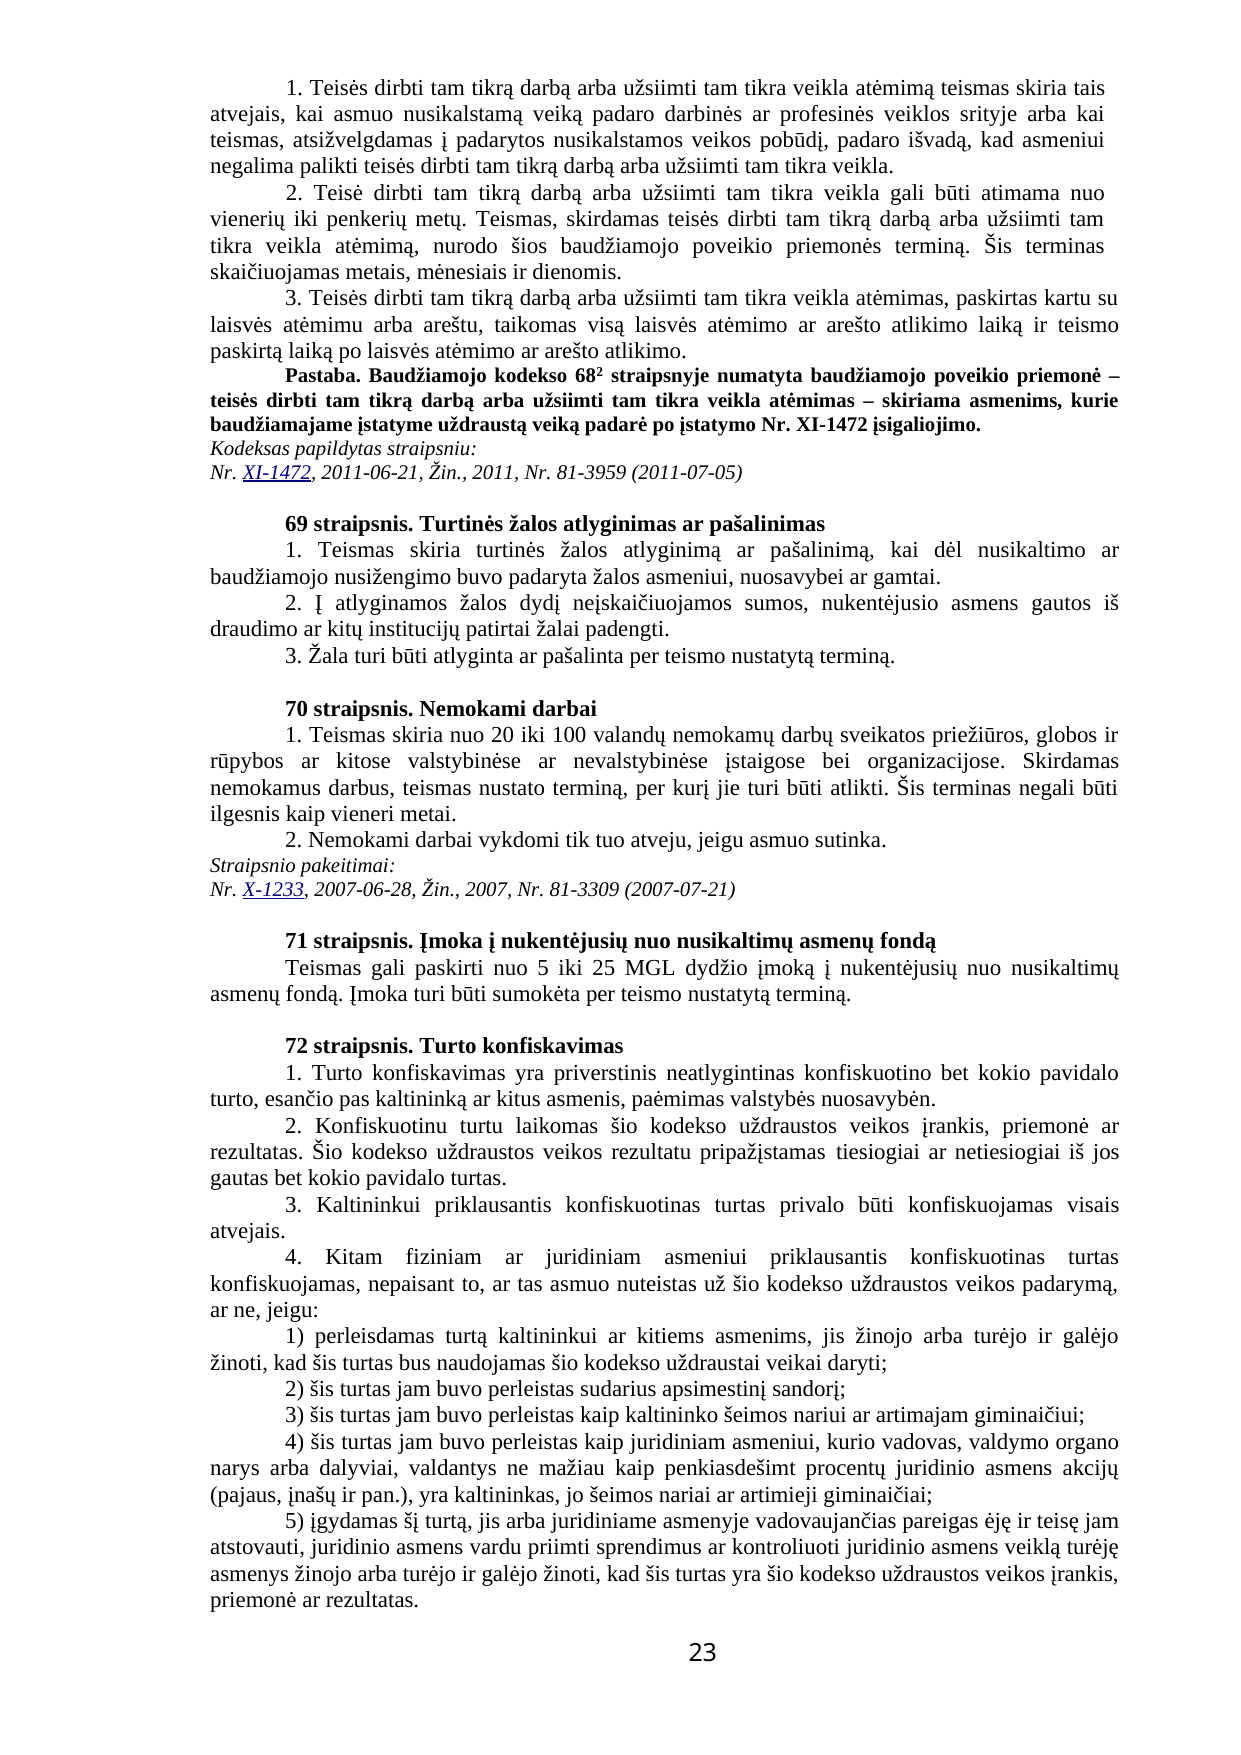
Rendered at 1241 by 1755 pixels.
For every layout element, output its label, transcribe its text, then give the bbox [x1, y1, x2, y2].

text Nr. X-1233, 2007-06-28, Žin., 2007, Nr. 81-3309 (2007-07-21) [210, 877, 1120, 901]
text Kodeksas papildytas straipsniu: [210, 436, 1120, 460]
text 3. Žala turi būti atlyginta ar pašalinta per teismo nustatytą terminą. [210, 642, 1120, 668]
text 5) įgydamas šį turtą, jis arba juridiniame asmenyje vadovaujančias pareigas ėję ir teisę jam atstovauti, juridinio asmens vardu priimti sprendimus ar kontroliuoti juridinio asmens veiklą turėję asmenys žinojo arba turėjo ir galėjo žinoti, kad šis turtas yra šio kodekso uždraustos veikos įrankis, priemonė ar rezultatas. [210, 1507, 1120, 1612]
text 1. Teismas skiria turtinės žalos atlyginimą ar pašalinimą, kai dėl nusikaltimo ar baudžiamojo nusižengimo buvo padaryta žalos asmeniui, nuosavybei ar gamtai. [210, 536, 1120, 589]
text 3. Kaltininkui priklausantis konfiskuotinas turtas privalo būti konfiskuojamas visais atvejais. [210, 1191, 1120, 1243]
text Teismas gali paskirti nuo 5 iki 25 MGL dydžio įmoką į nukentėjusių nuo nusikaltimų asmenų fondą. Įmoka turi būti sumokėta per teismo nustatytą terminą. [210, 953, 1120, 1006]
text 69 straipsnis. Turtinės žalos atlyginimas ar pašalinimas [210, 510, 1120, 536]
text 1. Turto konfiskavimas yra priverstinis neatlygintinas konfiskuotino bet kokio pavidalo turto, esančio pas kaltininką ar kitus asmenis, paėmimas valstybės nuosavybėn. [210, 1059, 1120, 1112]
text Straipsnio pakeitimai: [210, 853, 1120, 877]
text 3. Teisės dirbti tam tikrą darbą arba užsiimti tam tikra veikla atėmimas, paskirtas kartu su laisvės atėmimu arba areštu, taikomas visą laisvės atėmimo ar arešto atlikimo laiką ir teismo paskirtą laiką po laisvės atėmimo ar arešto atlikimo. [210, 284, 1120, 363]
text 1) perleisdamas turtą kaltininkui ar kitiems asmenims, jis žinojo arba turėjo ir galėjo žinoti, kad šis turtas bus naudojamas šio kodekso uždraustai veikai daryti; [210, 1322, 1120, 1375]
text 71 straipsnis. Įmoka į nukentėjusių nuo nusikaltimų asmenų fondą [210, 927, 1120, 953]
text 4) šis turtas jam buvo perleistas kaip juridiniam asmeniui, kurio vadovas, valdymo organo narys arba dalyviai, valdantys ne mažiau kaip penkiasdešimt procentų juridinio asmens akcijų (pajaus, įnašų ir pan.), yra kaltininkas, jo šeimos nariai ar artimieji giminaičiai; [210, 1428, 1120, 1507]
text 1. Teisės dirbti tam tikrą darbą arba užsiimti tam tikra veikla atėmimą teismas skiria tais atvejais, kai asmuo nusikalstamą veiką padaro darbinės ar profesinės veiklos srityje arba kai teismas, atsižvelgdamas į padarytos nusikalstamos veikos pobūdį, padaro išvadą, kad asmeniui negalima palikti teisės dirbti tam tikrą darbą arba užsiimti tam tikra veikla. [210, 73, 1106, 179]
text 2) šis turtas jam buvo perleistas sudarius apsimestinį sandorį; [210, 1375, 1120, 1402]
text 2. Teisė dirbti tam tikrą darbą arba užsiimti tam tikra veikla gali būti atimama nuo vienerių iki penkerių metų. Teismas, skirdamas teisės dirbti tam tikrą darbą arba užsiimti tam tikra veikla atėmimą, nurodo šios baudžiamojo poveikio priemonės terminą. Šis terminas skaičiuojamas metais, mėnesiais ir dienomis. [210, 179, 1106, 284]
text 1. Teismas skiria nuo 20 iki 100 valandų nemokamų darbų sveikatos priežiūros, globos ir rūpybos ar kitose valstybinėse ar nevalstybinėse įstaigose bei organizacijose. Skirdamas nemokamus darbus, teismas nustato terminą, per kurį jie turi būti atlikti. Šis terminas negali būti ilgesnis kaip vieneri metai. [210, 721, 1120, 826]
text 70 straipsnis. Nemokami darbai [210, 694, 1120, 721]
text 2. Konfiskuotinu turtu laikomas šio kodekso uždraustos veikos įrankis, priemonė ar rezultatas. Šio kodekso uždraustos veikos rezultatu pripažįstamas tiesiogiai ar netiesiogiai iš jos gautas bet kokio pavidalo turtas. [210, 1112, 1120, 1191]
text 2. Į atlyginamos žalos dydį neįskaičiuojamos sumos, nukentėjusio asmens gautos iš draudimo ar kitų institucijų patirtai žalai padengti. [210, 589, 1120, 642]
text Pastaba. Baudžiamojo kodekso 682 straipsnyje numatyta baudžiamojo poveikio priemonė – teisės dirbti tam tikrą darbą arba užsiimti tam tikra veikla atėmimas – skiriama asmenims, kurie baudžiamajame įstatyme uždraustą veiką padarė po įstatymo Nr. XI-1472 įsigaliojimo. [210, 363, 1120, 436]
text 4. Kitam fiziniam ar juridiniam asmeniui priklausantis konfiskuotinas turtas konfiskuojamas, nepaisant to, ar tas asmuo nuteistas už šio kodekso uždraustos veikos padarymą, ar ne, jeigu: [210, 1243, 1120, 1322]
text 2. Nemokami darbai vykdomi tik tuo atveju, jeigu asmuo sutinka. [210, 826, 1120, 853]
text 72 straipsnis. Turto konfiskavimas [210, 1033, 1120, 1059]
text 3) šis turtas jam buvo perleistas kaip kaltininko šeimos nariui ar artimajam giminaičiui; [210, 1402, 1120, 1428]
text Nr. XI-1472, 2011-06-21, Žin., 2011, Nr. 81-3959 (2011-07-05) [210, 460, 1120, 484]
